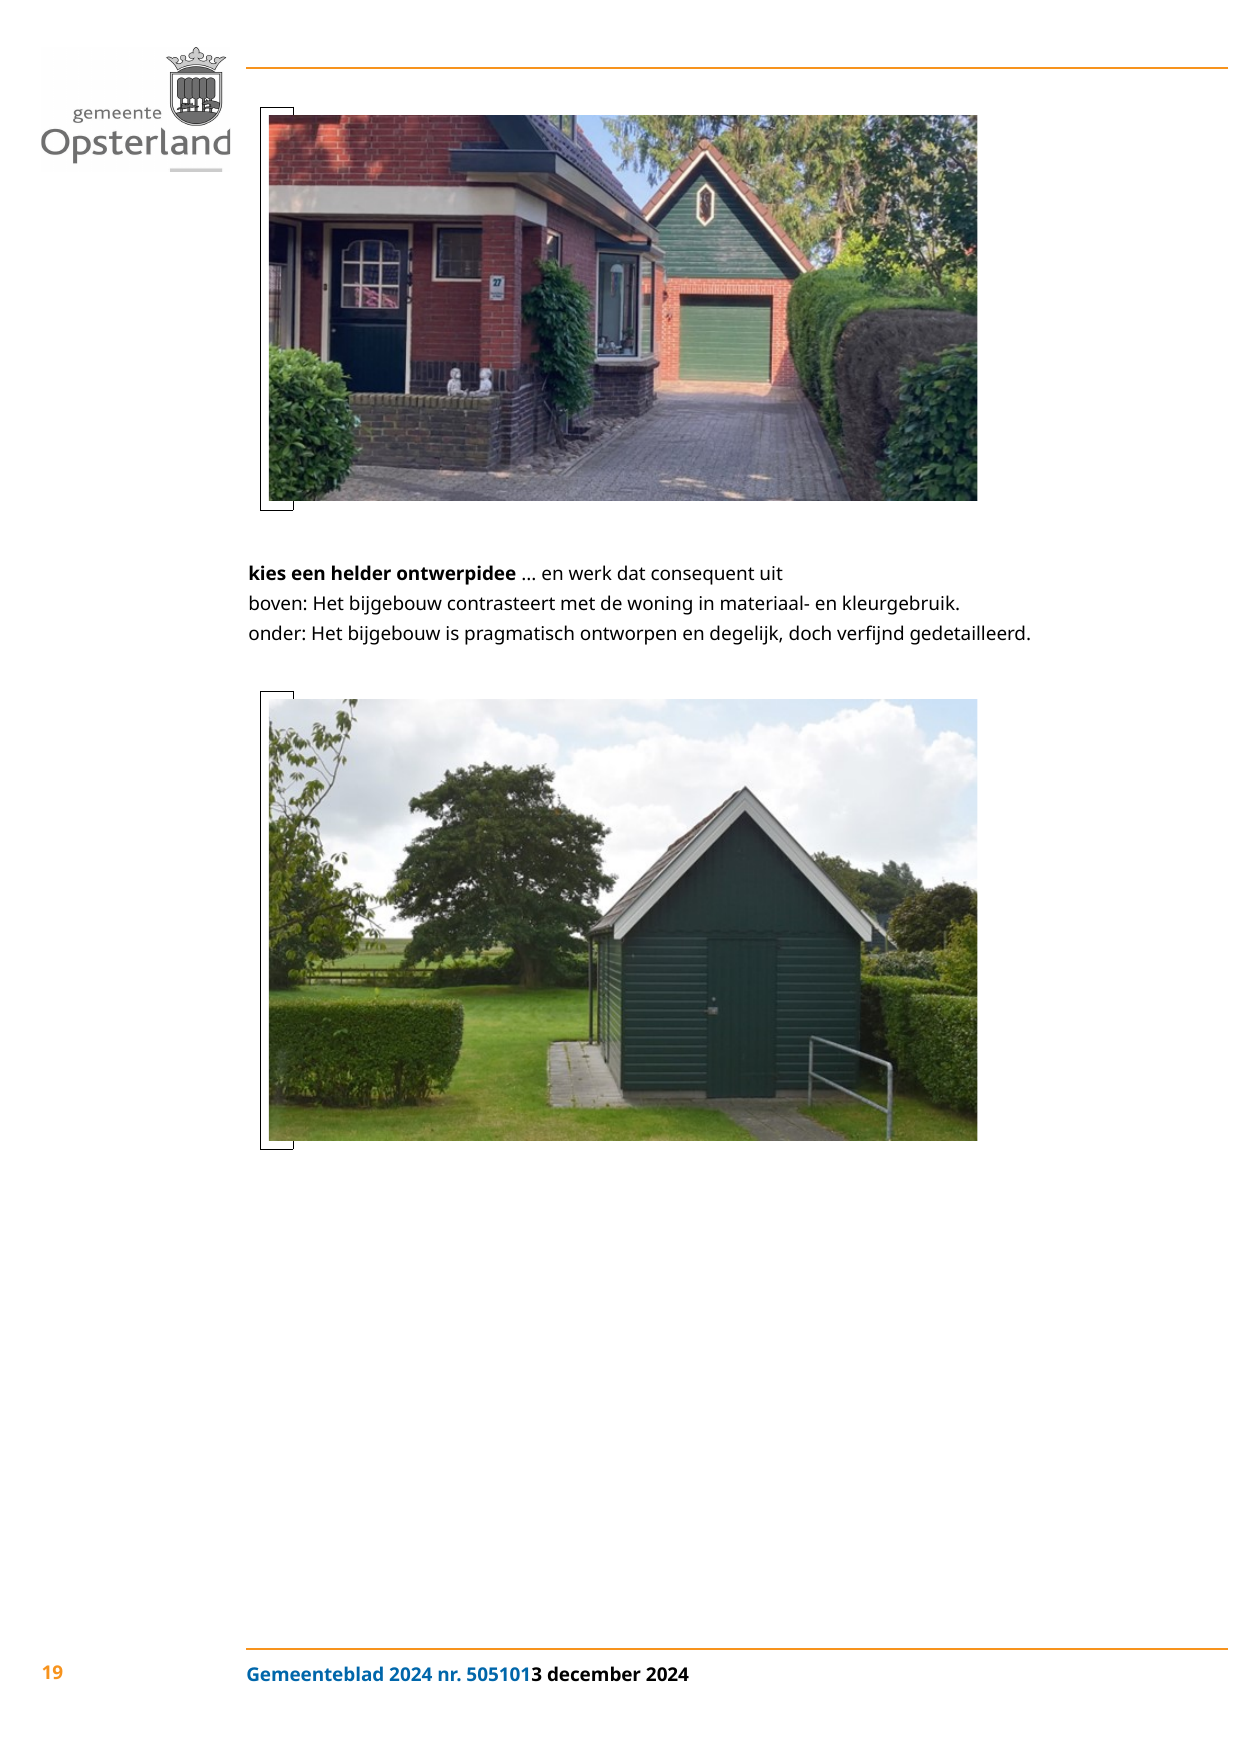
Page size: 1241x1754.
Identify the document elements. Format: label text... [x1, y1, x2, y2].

text onder: Het bijgebouw is pragmatisch ontworpen en degelijk, doch verfijnd gedetailleerd. [248, 620, 1152, 645]
picture [268, 115, 978, 501]
text kies een helder ontwerpidee ... en werk dat consequent uit [248, 561, 1152, 586]
text boven: Het bijgebouw contrasteert met de woning in materiaal- en kleurgebruik. [248, 590, 1152, 616]
picture [41, 47, 231, 172]
picture [268, 699, 978, 1141]
